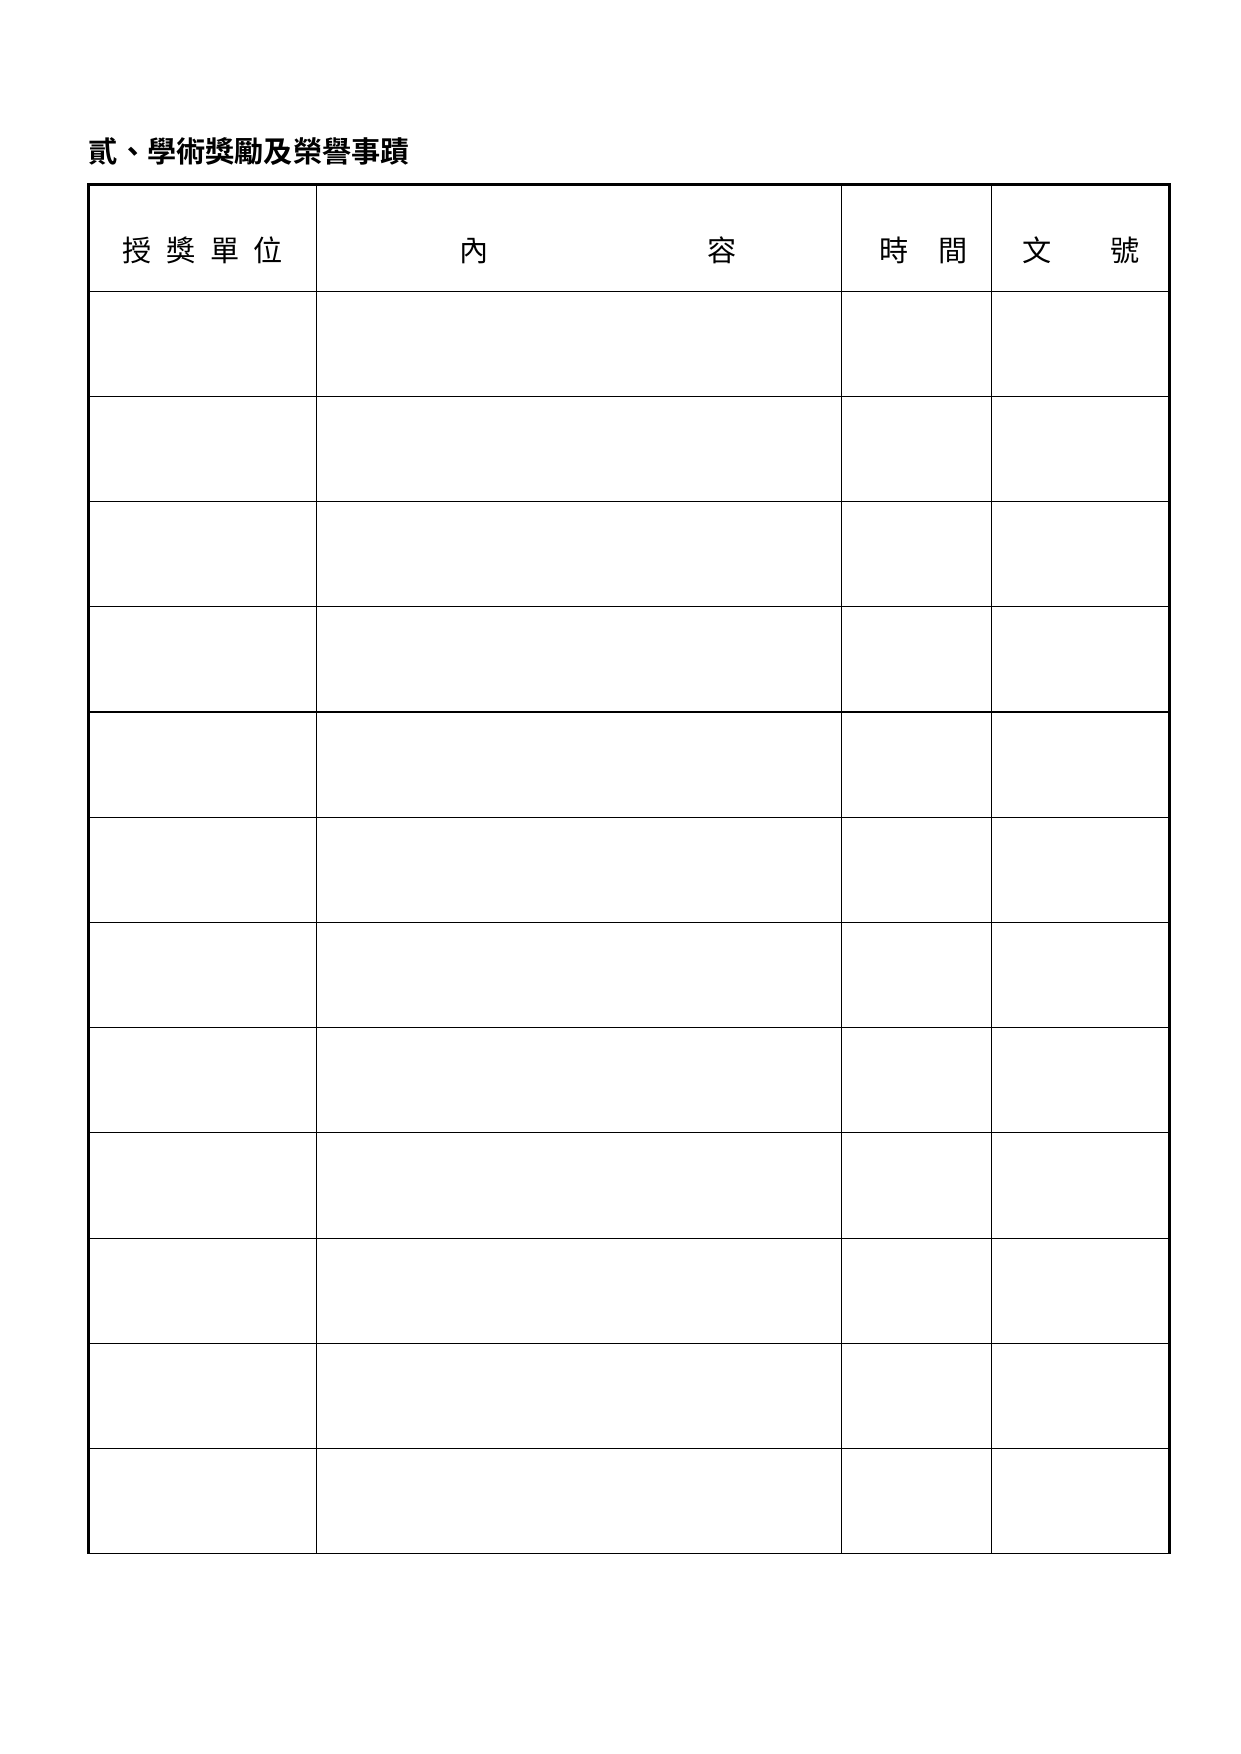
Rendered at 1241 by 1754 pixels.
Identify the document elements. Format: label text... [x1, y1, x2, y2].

table_cell [992, 713, 1168, 817]
table_cell [842, 923, 991, 1027]
table_cell [992, 502, 1168, 606]
table_cell [842, 397, 991, 501]
table_cell [90, 818, 316, 922]
table_cell [842, 1133, 991, 1237]
text 貳、學術獎勵及榮譽事蹟 [89, 108, 1152, 171]
table_cell [90, 713, 316, 817]
table_cell [842, 1449, 991, 1553]
table_cell [317, 1449, 841, 1553]
table_cell [317, 1133, 841, 1237]
table_cell [90, 292, 316, 396]
table_cell [90, 1239, 316, 1343]
table_cell [90, 923, 316, 1027]
table_cell [842, 713, 991, 817]
table_cell [317, 818, 841, 922]
table_header 內 容 [317, 186, 841, 291]
table_cell [992, 1239, 1168, 1343]
table_cell [90, 1028, 316, 1132]
table_cell [90, 502, 316, 606]
table_cell [992, 607, 1168, 711]
table_header 時 間 [842, 186, 991, 291]
table_cell [842, 292, 991, 396]
table_cell [992, 923, 1168, 1027]
table_cell [317, 397, 841, 501]
table_cell [992, 818, 1168, 922]
table_cell [317, 1028, 841, 1132]
table_cell [317, 1239, 841, 1343]
table_cell [842, 607, 991, 711]
table_cell [842, 502, 991, 606]
table_cell [317, 292, 841, 396]
table_header 授 獎 單 位 [90, 186, 316, 291]
table_cell [992, 292, 1168, 396]
table_cell [842, 1028, 991, 1132]
table_cell [992, 1028, 1168, 1132]
table_cell [992, 397, 1168, 501]
table_header 文 號 [992, 186, 1168, 291]
table_cell [317, 502, 841, 606]
table_cell [317, 713, 841, 817]
table_cell [90, 397, 316, 501]
table_cell [317, 1344, 841, 1448]
table_cell [90, 1344, 316, 1448]
table_cell [90, 607, 316, 711]
table_cell [992, 1133, 1168, 1237]
table_cell [842, 818, 991, 922]
table_cell [90, 1449, 316, 1553]
table_cell [317, 923, 841, 1027]
table_cell [992, 1344, 1168, 1448]
table_cell [842, 1239, 991, 1343]
table_cell [317, 607, 841, 711]
table_cell [90, 1133, 316, 1237]
table_cell [992, 1449, 1168, 1553]
table_cell [842, 1344, 991, 1448]
